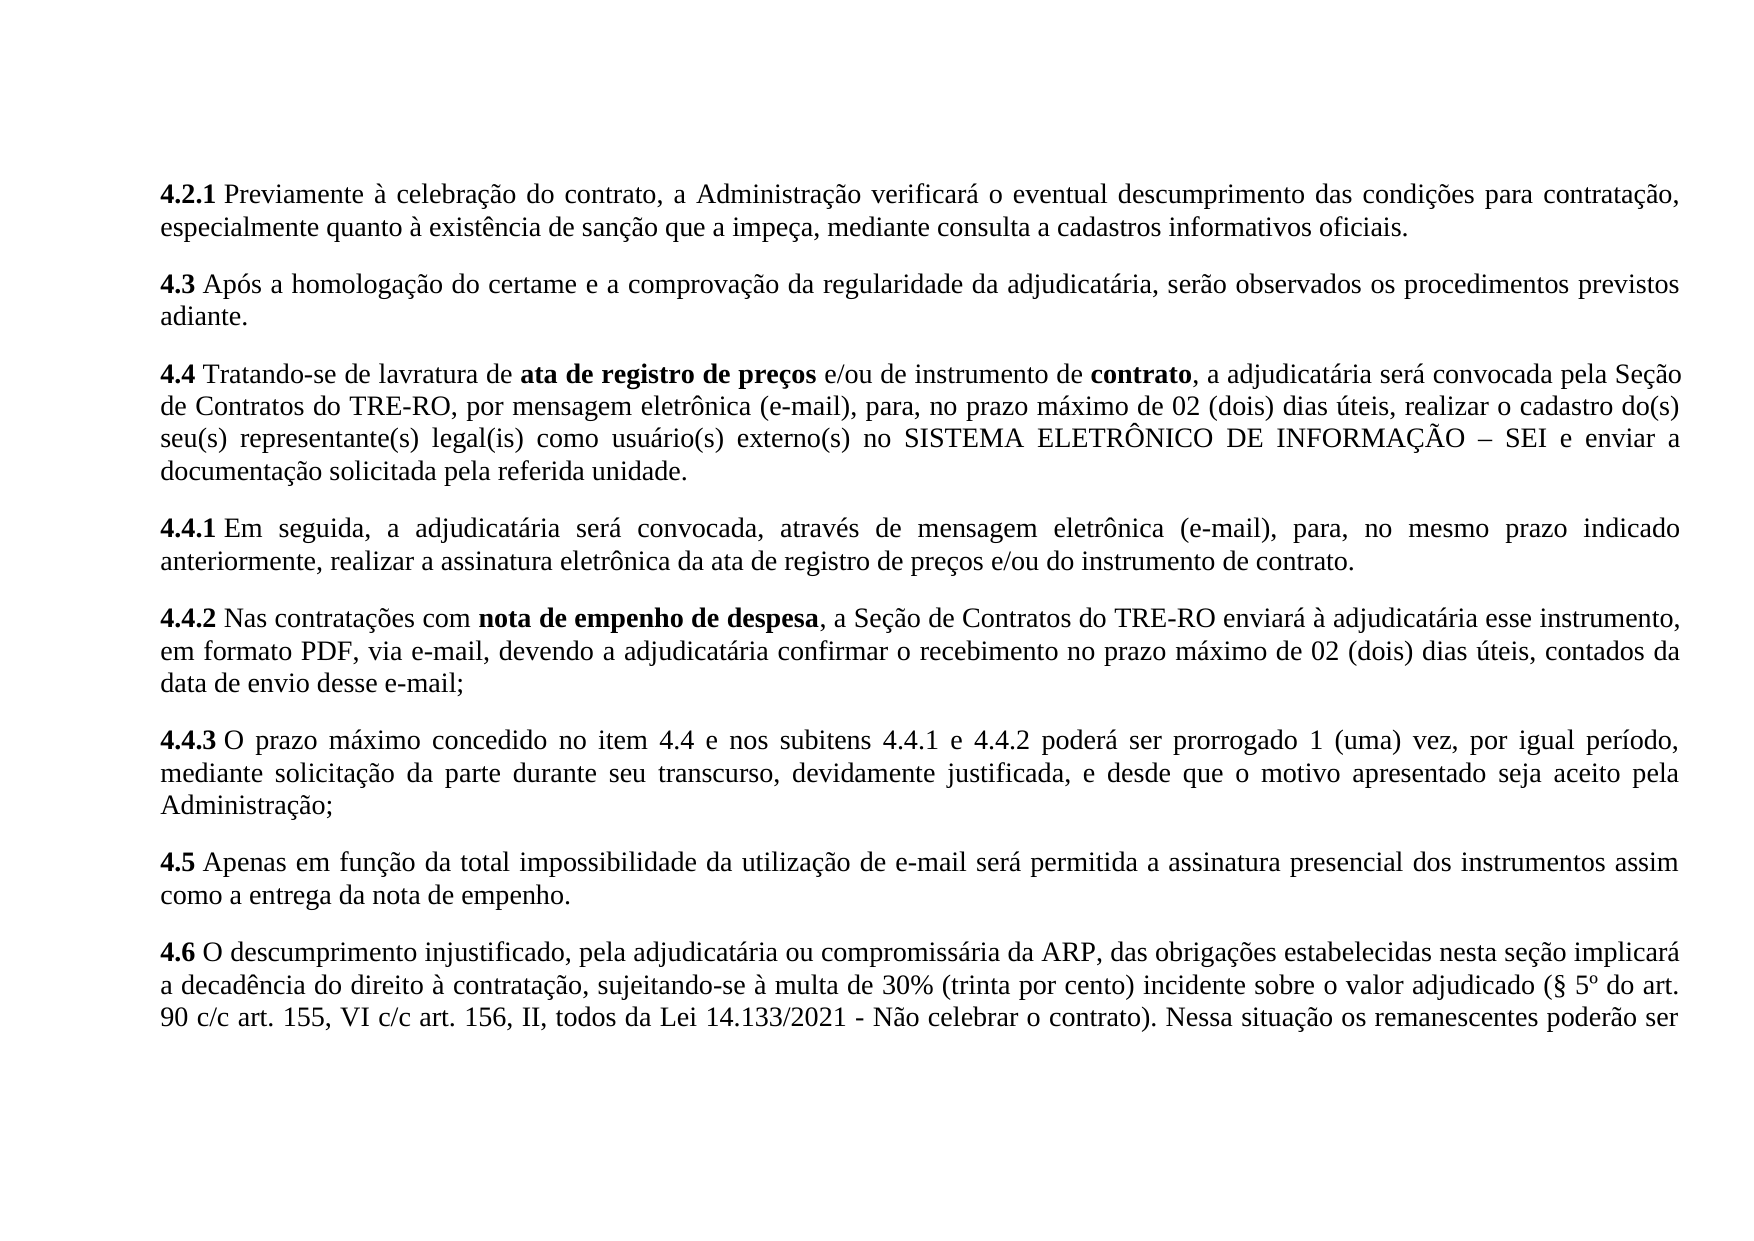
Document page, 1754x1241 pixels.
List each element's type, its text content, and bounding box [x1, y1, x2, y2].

text 4.2.1 Previamente à celebração do contrato, a Administração verificará o eventual descumprimento das condições para contratação, especialmente quanto à existência de sanção que a impeça, mediante consulta a cadastros informativos oficiais. [160, 177, 1683, 242]
text 4.5 Apenas em função da total impossibilidade da utilização de e-mail será permitida a assinatura presencial dos instrumentos assim como a entrega da nota de empenho. [160, 846, 1683, 910]
text 4.4.2 Nas contratações com nota de empenho de despesa, a Seção de Contratos do TRE-RO enviará à adjudicatária esse instrumento, em formato PDF, via e-mail, devendo a adjudicatária confirmar o recebimento no prazo máximo de 02 (dois) dias úteis, contados da data de envio desse e-mail; [160, 601, 1683, 698]
text 4.6 O descumprimento injustificado, pela adjudicatária ou compromissária da ARP, das obrigações estabelecidas nesta seção implicará a decadência do direito à contratação, sujeitando-se à multa de 30% (trinta por cento) incidente sobre o valor adjudicado (§ 5º do art. 90 c/c art. 155, VI c/c art. 156, II, todos da Lei 14.133/2021 - Não celebrar o contrato). Nessa situação os remanescentes poderão ser [160, 935, 1683, 1032]
text 4.4.1 Em seguida, a adjudicatária será convocada, através de mensagem eletrônica (e-mail), para, no mesmo prazo indicado anteriormente, realizar a assinatura eletrônica da ata de registro de preços e/ou do instrumento de contrato. [160, 511, 1683, 576]
text 4.4 Tratando-se de lavratura de ata de registro de preços e/ou de instrumento de contrato, a adjudicatária será convocada pela Seção de Contratos do TRE-RO, por mensagem eletrônica (e-mail), para, no prazo máximo de 02 (dois) dias úteis, realizar o cadastro do(s) seu(s) representante(s) legal(is) como usuário(s) externo(s) no SISTEMA ELETRÔNICO DE INFORMAÇÃO – SEI e enviar a documentação solicitada pela referida unidade. [160, 357, 1683, 486]
text 4.4.3 O prazo máximo concedido no item 4.4 e nos subitens 4.4.1 e 4.4.2 poderá ser prorrogado 1 (uma) vez, por igual período, mediante solicitação da parte durante seu transcurso, devidamente justificada, e desde que o motivo apresentado seja aceito pela Administração; [160, 723, 1683, 821]
text 4.3 Após a homologação do certame e a comprovação da regularidade da adjudicatária, serão observados os procedimentos previstos adiante. [160, 267, 1683, 332]
